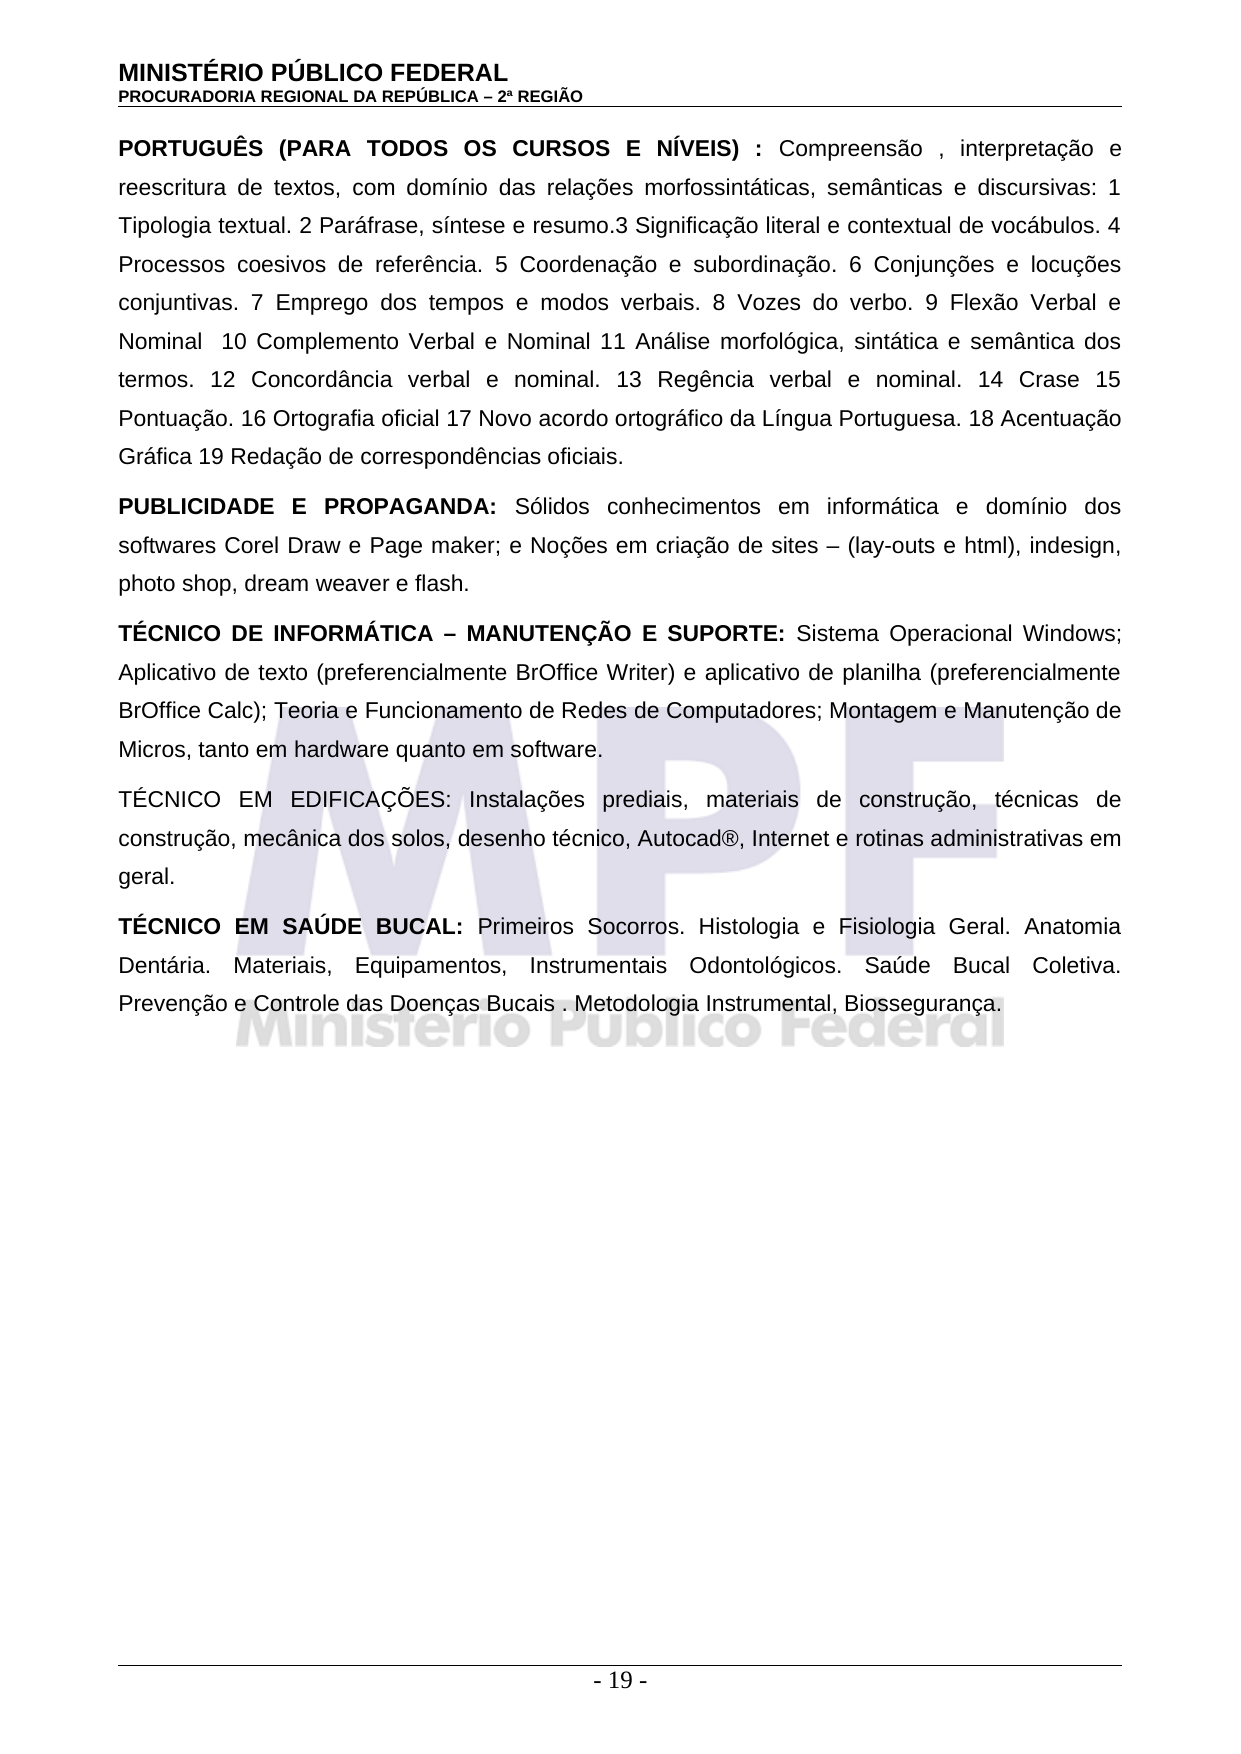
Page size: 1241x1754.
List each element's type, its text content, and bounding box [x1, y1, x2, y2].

text TÉCNICO EM SAÚDE BUCAL: Primeiros Socorros. Histologia e Fisiologia Geral. Anatomia Dentária. Materiais, Equipamentos, Instrumentais Odontológicos. Saúde Bucal Coletiva. Prevenção e Controle das Doenças Bucais . Metodologia Instrumental, Biossegurança. [118, 914, 1122, 1016]
picture [236, 889, 1004, 914]
text TÉCNICO EM EDIFICAÇÕES: Instalações prediais, materiais de construção, técnicas de construção, mecânica dos solos, desenho técnico, Autocad®, Internet e rotinas administrativas em geral. [118, 787, 1122, 889]
picture [236, 1016, 1004, 1047]
text PORTUGUÊS (PARA TODOS OS CURSOS E NÍVEIS) : Compreensão , interpretação e reescritura de textos, com domínio das relações morfossintáticas, semânticas e discursivas: 1 Tipologia textual. 2 Paráfrase, síntese e resumo.3 Significação literal e contextual de vocábulos. 4 Processos coesivos de referência. 5 Coordenação e subordinação. 6 Conjunções e locuções conjuntivas. 7 Emprego dos tempos e modos verbais. 8 Vozes do verbo. 9 Flexão Verbal e Nominal 10 Complemento Verbal e Nominal 11 Análise morfológica, sintática e semântica dos termos. 12 Concordância verbal e nominal. 13 Regência verbal e nominal. 14 Crase 15 Pontuação. 16 Ortografia oficial 17 Novo acordo ortográfico da Língua Portuguesa. 18 Acentuação Gráfica 19 Redação de correspondências oficiais. [118, 136, 1122, 469]
text TÉCNICO DE INFORMÁTICA – MANUTENÇÃO E SUPORTE: Sistema Operacional Windows; Aplicativo de texto (preferencialmente BrOffice Writer) e aplicativo de planilha (preferencialmente BrOffice Calc); Teoria e Funcionamento de Redes de Computadores; Montagem e Manutenção de Micros, tanto em hardware quanto em software. [118, 621, 1122, 762]
picture [236, 762, 1004, 787]
text PUBLICIDADE E PROPAGANDA: Sólidos conhecimentos em informática e domínio dos softwares Corel Draw e Page maker; e Noções em criação de sites – (lay-outs e html), indesign, photo shop, dream weaver e flash. [118, 494, 1122, 596]
